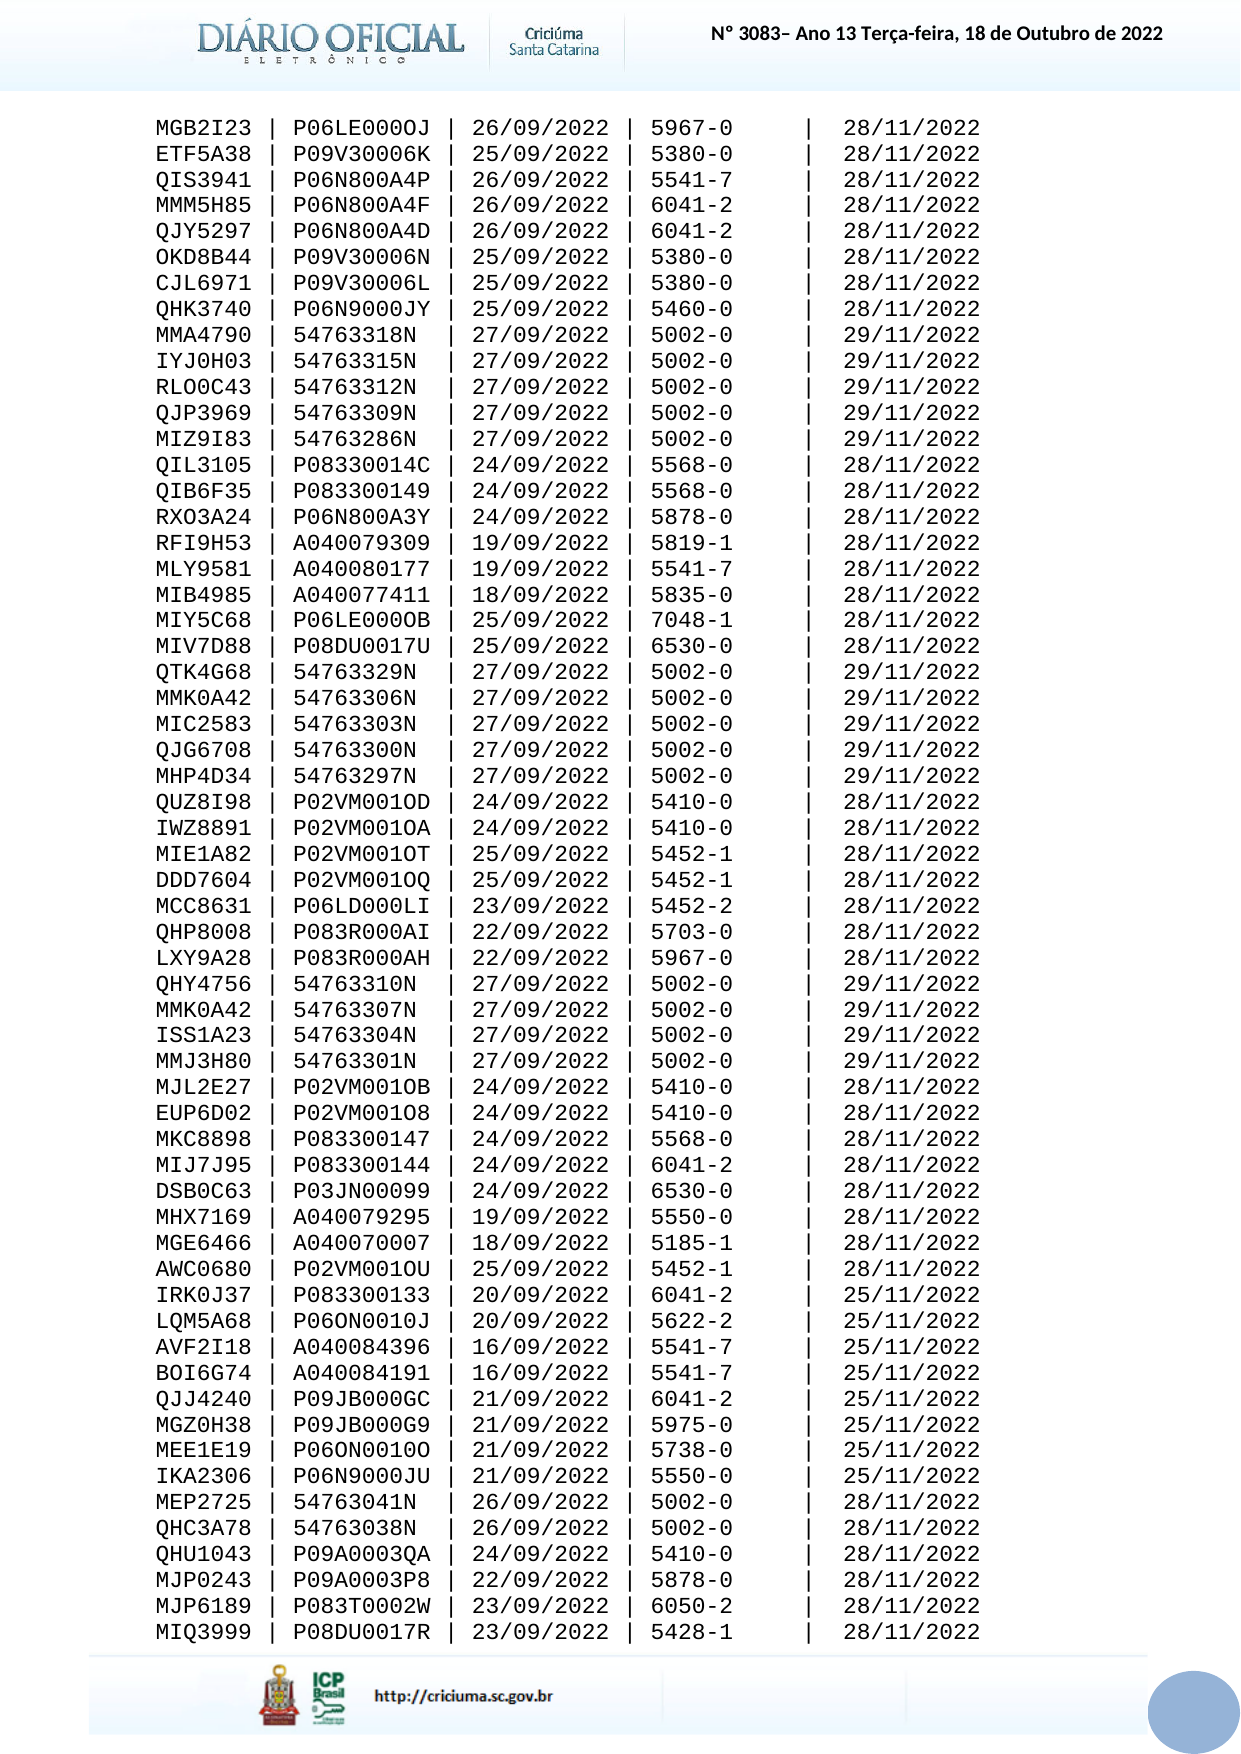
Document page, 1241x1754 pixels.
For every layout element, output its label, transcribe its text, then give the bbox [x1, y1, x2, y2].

text DSB0C63 | P03JN00099 | 24/09/2022 | 6530-0 | 28/11/2022 [59, 1179, 1167, 1205]
text MIZ9I83 | 54763286N | 27/09/2022 | 5002-0 | 29/11/2022 [59, 427, 1167, 453]
text MJP0243 | P09A0003P8 | 22/09/2022 | 5878-0 | 28/11/2022 [59, 1568, 1167, 1594]
text MIV7D88 | P08DU0017U | 25/09/2022 | 6530-0 | 28/11/2022 [59, 635, 1167, 661]
text MMJ3H80 | 54763301N | 27/09/2022 | 5002-0 | 29/11/2022 [59, 1050, 1167, 1076]
text QHK3740 | P06N9000JY | 25/09/2022 | 5460-0 | 28/11/2022 [59, 298, 1167, 323]
text MHX7169 | A040079295 | 19/09/2022 | 5550-0 | 28/11/2022 [59, 1205, 1167, 1231]
text MKC8898 | P083300147 | 24/09/2022 | 5568-0 | 28/11/2022 [59, 1128, 1167, 1153]
text QJJ4240 | P09JB000GC | 21/09/2022 | 6041-2 | 25/11/2022 [59, 1387, 1167, 1413]
text LQM5A68 | P06ON0010J | 20/09/2022 | 5622-2 | 25/11/2022 [59, 1309, 1167, 1335]
text QIB6F35 | P083300149 | 24/09/2022 | 5568-0 | 28/11/2022 [59, 479, 1167, 505]
text QHC3A78 | 54763038N | 26/09/2022 | 5002-0 | 28/11/2022 [59, 1517, 1167, 1543]
text BOI6G74 | A040084191 | 16/09/2022 | 5541-7 | 25/11/2022 [59, 1361, 1167, 1387]
text QJG6708 | 54763300N | 27/09/2022 | 5002-0 | 29/11/2022 [59, 738, 1167, 764]
text MIJ7J95 | P083300144 | 24/09/2022 | 6041-2 | 28/11/2022 [59, 1153, 1167, 1179]
text AWC0680 | P02VM001OU | 25/09/2022 | 5452-1 | 28/11/2022 [59, 1257, 1167, 1283]
text QHP8008 | P083R000AI | 22/09/2022 | 5703-0 | 28/11/2022 [59, 920, 1167, 946]
text ISS1A23 | 54763304N | 27/09/2022 | 5002-0 | 29/11/2022 [59, 1024, 1167, 1050]
text MMA4790 | 54763318N | 27/09/2022 | 5002-0 | 29/11/2022 [59, 323, 1167, 349]
text IRK0J37 | P083300133 | 20/09/2022 | 6041-2 | 25/11/2022 [59, 1283, 1167, 1309]
text MIC2583 | 54763303N | 27/09/2022 | 5002-0 | 29/11/2022 [59, 713, 1167, 738]
text QIS3941 | P06N800A4P | 26/09/2022 | 5541-7 | 28/11/2022 [59, 168, 1167, 194]
text QIL3105 | P08330014C | 24/09/2022 | 5568-0 | 28/11/2022 [59, 453, 1167, 479]
text LXY9A28 | P083R000AH | 22/09/2022 | 5967-0 | 28/11/2022 [59, 946, 1167, 972]
text MGE6466 | A040070007 | 18/09/2022 | 5185-1 | 28/11/2022 [59, 1231, 1167, 1257]
text EUP6D02 | P02VM001O8 | 24/09/2022 | 5410-0 | 28/11/2022 [59, 1102, 1167, 1128]
text MIE1A82 | P02VM001OT | 25/09/2022 | 5452-1 | 28/11/2022 [59, 842, 1167, 868]
text QJY5297 | P06N800A4D | 26/09/2022 | 6041-2 | 28/11/2022 [59, 220, 1167, 246]
text QTK4G68 | 54763329N | 27/09/2022 | 5002-0 | 29/11/2022 [59, 661, 1167, 687]
text AVF2I18 | A040084396 | 16/09/2022 | 5541-7 | 25/11/2022 [59, 1335, 1167, 1361]
text MGB2I23 | P06LE000OJ | 26/09/2022 | 5967-0 | 28/11/2022 [59, 116, 1167, 142]
text MJP6189 | P083T0002W | 23/09/2022 | 6050-2 | 28/11/2022 [59, 1594, 1167, 1620]
text RFI9H53 | A040079309 | 19/09/2022 | 5819-1 | 28/11/2022 [59, 531, 1167, 557]
text QHU1043 | P09A0003QA | 24/09/2022 | 5410-0 | 28/11/2022 [59, 1543, 1167, 1568]
text MEP2725 | 54763041N | 26/09/2022 | 5002-0 | 28/11/2022 [59, 1491, 1167, 1517]
text RLO0C43 | 54763312N | 27/09/2022 | 5002-0 | 29/11/2022 [59, 375, 1167, 401]
text MJL2E27 | P02VM001OB | 24/09/2022 | 5410-0 | 28/11/2022 [59, 1076, 1167, 1102]
text QHY4756 | 54763310N | 27/09/2022 | 5002-0 | 29/11/2022 [59, 972, 1167, 998]
text QUZ8I98 | P02VM001OD | 24/09/2022 | 5410-0 | 28/11/2022 [59, 790, 1167, 816]
text MCC8631 | P06LD000LI | 23/09/2022 | 5452-2 | 28/11/2022 [59, 894, 1167, 920]
text MIQ3999 | P08DU0017R | 23/09/2022 | 5428-1 | 28/11/2022 [59, 1620, 1167, 1646]
text OKD8B44 | P09V30006N | 25/09/2022 | 5380-0 | 28/11/2022 [59, 246, 1167, 272]
text MMK0A42 | 54763306N | 27/09/2022 | 5002-0 | 29/11/2022 [59, 687, 1167, 713]
text IKA2306 | P06N9000JU | 21/09/2022 | 5550-0 | 25/11/2022 [59, 1465, 1167, 1491]
text IYJ0H03 | 54763315N | 27/09/2022 | 5002-0 | 29/11/2022 [59, 349, 1167, 375]
text CJL6971 | P09V30006L | 25/09/2022 | 5380-0 | 28/11/2022 [59, 272, 1167, 298]
text MLY9581 | A040080177 | 19/09/2022 | 5541-7 | 28/11/2022 [59, 557, 1167, 583]
text RXO3A24 | P06N800A3Y | 24/09/2022 | 5878-0 | 28/11/2022 [59, 505, 1167, 531]
text MMM5H85 | P06N800A4F | 26/09/2022 | 6041-2 | 28/11/2022 [59, 194, 1167, 220]
text MHP4D34 | 54763297N | 27/09/2022 | 5002-0 | 29/11/2022 [59, 764, 1167, 790]
text MIB4985 | A040077411 | 18/09/2022 | 5835-0 | 28/11/2022 [59, 583, 1167, 609]
text IWZ8891 | P02VM001OA | 24/09/2022 | 5410-0 | 28/11/2022 [59, 816, 1167, 842]
text MGZ0H38 | P09JB000G9 | 21/09/2022 | 5975-0 | 25/11/2022 [59, 1413, 1167, 1439]
text MEE1E19 | P06ON0010O | 21/09/2022 | 5738-0 | 25/11/2022 [59, 1439, 1167, 1465]
text QJP3969 | 54763309N | 27/09/2022 | 5002-0 | 29/11/2022 [59, 401, 1167, 427]
text MMK0A42 | 54763307N | 27/09/2022 | 5002-0 | 29/11/2022 [59, 998, 1167, 1024]
text MIY5C68 | P06LE000OB | 25/09/2022 | 7048-1 | 28/11/2022 [59, 609, 1167, 635]
text ETF5A38 | P09V30006K | 25/09/2022 | 5380-0 | 28/11/2022 [59, 142, 1167, 168]
text DDD7604 | P02VM001OQ | 25/09/2022 | 5452-1 | 28/11/2022 [59, 868, 1167, 894]
